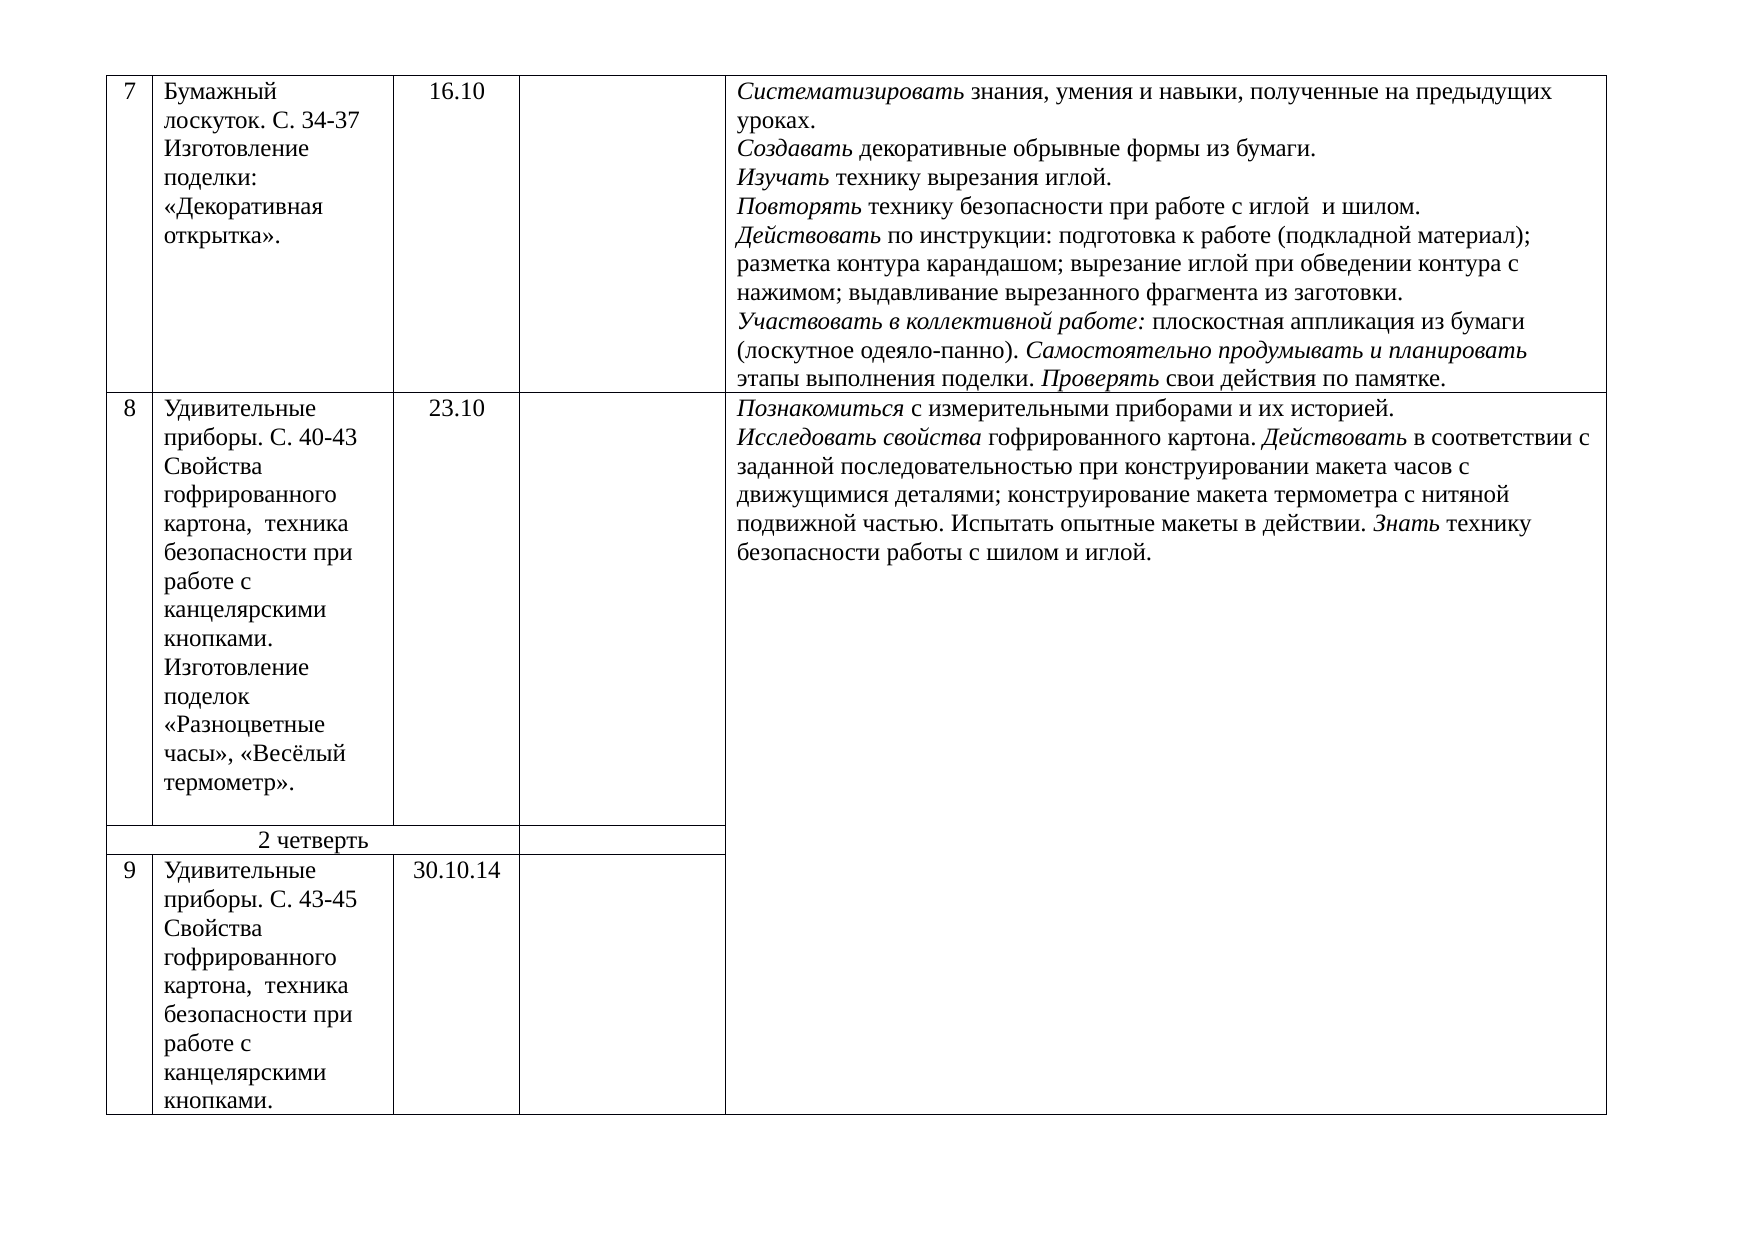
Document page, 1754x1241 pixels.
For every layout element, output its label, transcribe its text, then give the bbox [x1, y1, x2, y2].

table_cell Бумажный лоскуток. С. 34-37 Изготовление поделки: «Декоративная открытка». [153, 76, 393, 392]
table_cell 7 [107, 76, 152, 392]
table_cell [520, 826, 725, 854]
table_cell Удивительные приборы. С. 40-43 Свойства гофрированного картона, техника безопасности при работе с канцелярскими кнопками. Изготовление поделок «Разноцветные часы», «Весёлый термометр». [153, 393, 393, 824]
table_cell Удивительные приборы. С. 43-45 Свойства гофрированного картона, техника безопасности при работе с канцелярскими кнопками. [153, 855, 393, 1114]
table_cell 8 [107, 393, 152, 824]
table_cell 2 четверть [107, 826, 519, 854]
table_cell 30.10.14 [394, 855, 519, 1114]
table_cell [520, 855, 725, 1114]
table_cell Систематизировать знания, умения и навыки, полученные на предыдущих уроках. Создавать декоративные обрывные формы из бумаги. Изучать технику вырезания иглой. Повторять технику безопасности при работе с иглой и шилом. Действовать по инструкции: подготовка к работе (подкладной материал); разметка контура карандашом; вырезание иглой при обведении контура с нажимом; выдавливание вырезанного фрагмента из заготовки. Участвовать в коллективной работе: плоскостная аппликация из бумаги (лоскутное одеяло-панно). Самостоятельно продумывать и планировать этапы выполнения поделки. Проверять свои действия по памятке. [726, 76, 1606, 392]
table_cell [520, 393, 725, 824]
table_cell 16.10 [394, 76, 519, 392]
table_cell 9 [107, 855, 152, 1114]
table_cell 23.10 [394, 393, 519, 824]
table_cell [520, 76, 725, 392]
table_cell Познакомиться с измерительными приборами и их историей. Исследовать свойства гофрированного картона. Действовать в соответствии с заданной последовательностью при конструировании макета часов с движущимися деталями; конструирование макета термометра с нитяной подвижной частью. Испытать опытные макеты в действии. Знать технику безопасности работы с шилом и иглой. [726, 393, 1606, 1114]
